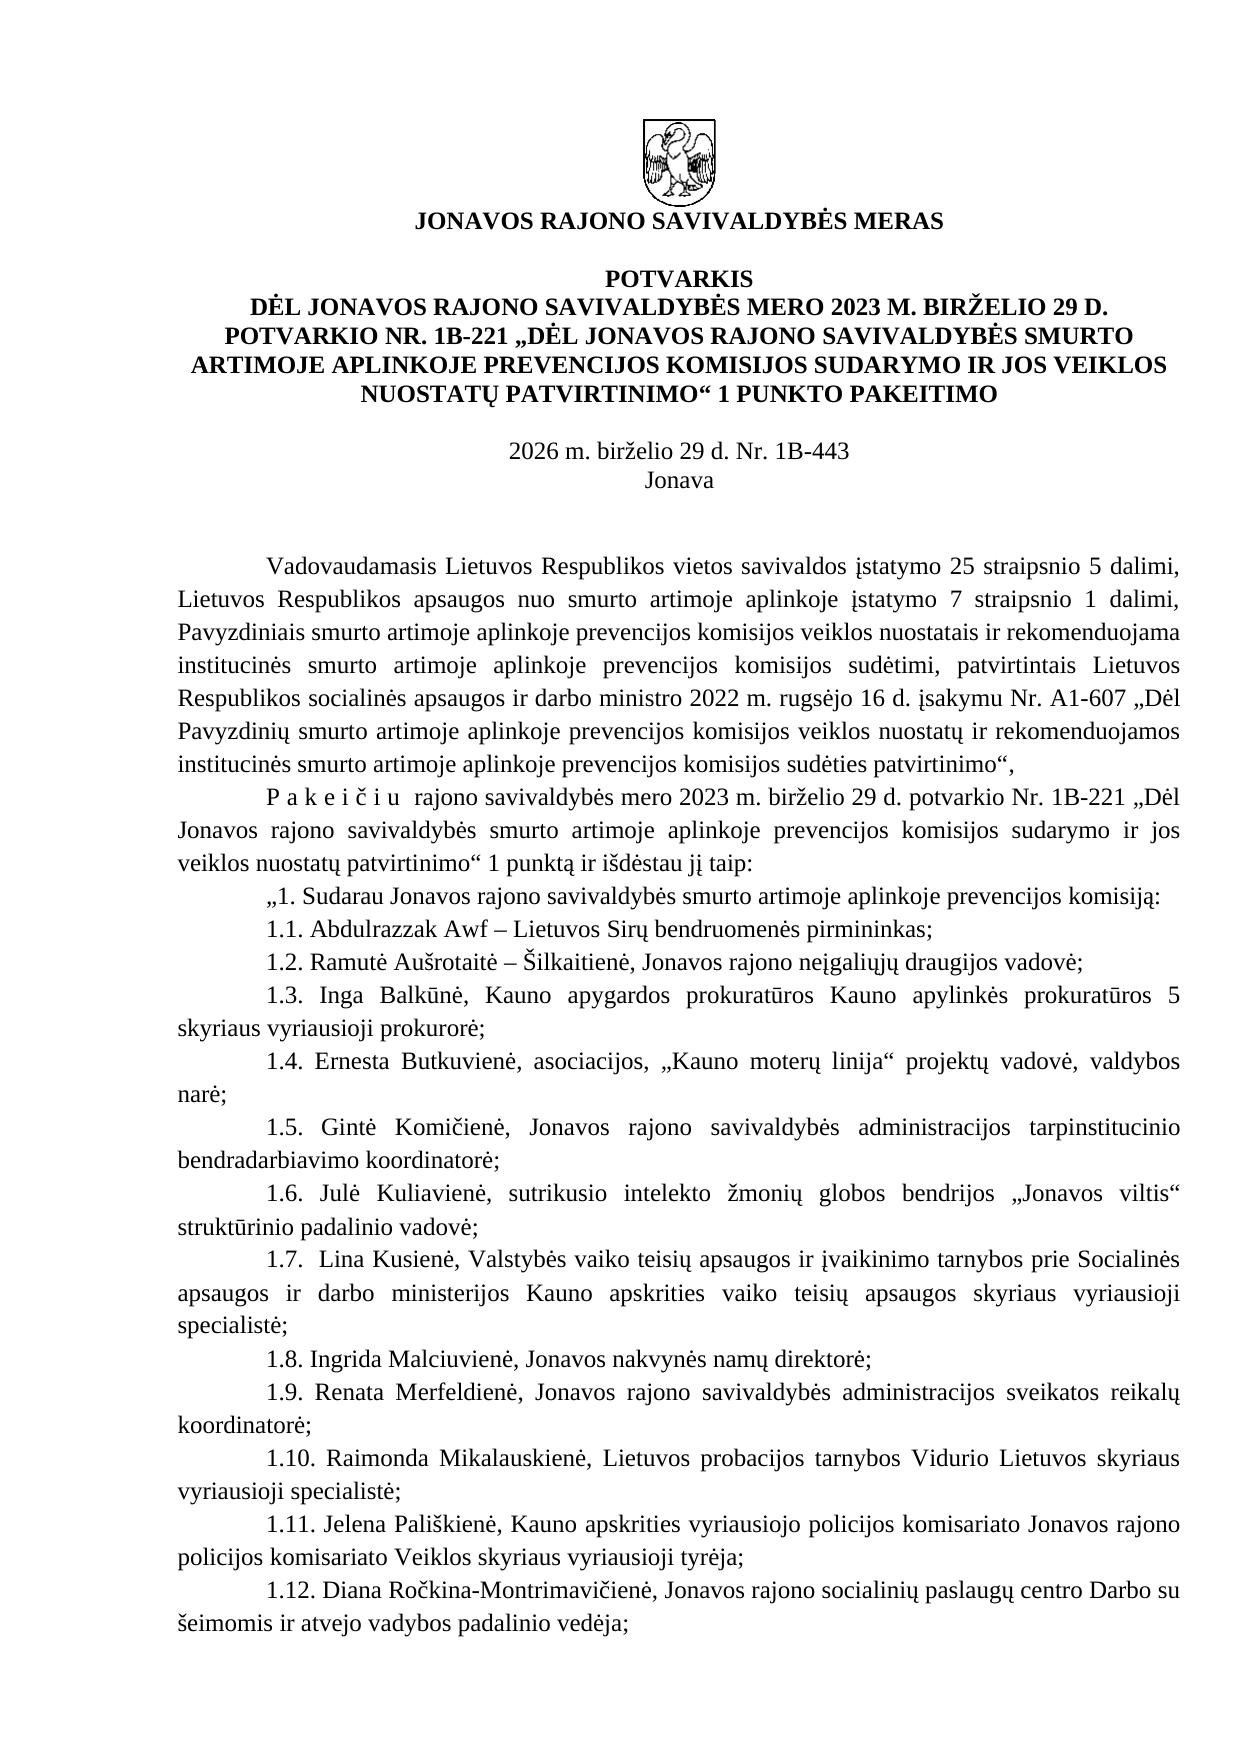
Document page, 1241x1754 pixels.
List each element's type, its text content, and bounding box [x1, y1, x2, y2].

text 1.8. Ingrida Malciuvienė, Jonavos nakvynės namų direktorė; [177, 1344, 1181, 1372]
text 1.4. Ernesta Butkuvienė, asociacijos, „Kauno moterų linija“ projektų vadovė, valdybos narė; [177, 1046, 1181, 1108]
text P a k e i č i u rajono savivaldybės mero 2023 m. birželio 29 d. potvarkio Nr. 1B-221 „Dėl Jonavos rajono savivaldybės smurto artimoje aplinkoje prevencijos komisijos sudarymo ir jos veiklos nuostatų patvirtinimo“ 1 punktą ir išdėstau jį taip: [177, 782, 1181, 877]
text 1.5. Gintė Komičienė, Jonavos rajono savivaldybės administracijos tarpinstitucinio bendradarbiavimo koordinatorė; [177, 1112, 1181, 1174]
text 1.2. Ramutė Aušrotaitė – Šilkaitienė, Jonavos rajono neįgaliųjų draugijos vadovė; [177, 947, 1181, 976]
text DĖL JONAVOS RAJONO SAVIVALDYBĖS MERO 2023 M. BIRŽELIO 29 D. POTVARKIO NR. 1B-221 „DĖL JONAVOS RAJONO SAVIVALDYBĖS SMURTO ARTIMOJE APLINKOJE PREVENCIJOS KOMISIJOS SUDARYMO IR JOS VEIKLOS NUOSTATŲ PATVIRTINIMO“ 1 PUNKTO PAKEITIMO [177, 292, 1181, 407]
text 2026 m. birželio 29 d. Nr. 1B-443 [177, 436, 1181, 465]
text POTVARKIS [177, 264, 1181, 292]
text 1.6. Julė Kuliavienė, sutrikusio intelekto žmonių globos bendrijos „Jonavos viltis“ struktūrinio padalinio vadovė; [177, 1178, 1181, 1240]
text „1. Sudarau Jonavos rajono savivaldybės smurto artimoje aplinkoje prevencijos komisiją: [177, 881, 1181, 910]
text Vadovaudamasis Lietuvos Respublikos vietos savivaldos įstatymo 25 straipsnio 5 dalimi, Lietuvos Respublikos apsaugos nuo smurto artimoje aplinkoje įstatymo 7 straipsnio 1 dalimi, Pavyzdiniais smurto artimoje aplinkoje prevencijos komisijos veiklos nuostatais ir rekomenduojama institucinės smurto artimoje aplinkoje prevencijos komisijos sudėtimi, patvirtintais Lietuvos Respublikos socialinės apsaugos ir darbo ministro 2022 m. rugsėjo 16 d. įsakymu Nr. A1-607 „Dėl Pavyzdinių smurto artimoje aplinkoje prevencijos komisijos veiklos nuostatų ir rekomenduojamos institucinės smurto artimoje aplinkoje prevencijos komisijos sudėties patvirtinimo“, [177, 551, 1181, 778]
text 1.7. Lina Kusienė, Valstybės vaiko teisių apsaugos ir įvaikinimo tarnybos prie Socialinės apsaugos ir darbo ministerijos Kauno apskrities vaiko teisių apsaugos skyriaus vyriausioji specialistė; [177, 1244, 1181, 1339]
text JONAVOS RAJONO SAVIVALDYBĖS MERAS [177, 206, 1181, 235]
text Jonava [177, 465, 1181, 494]
text 1.1. Abdulrazzak Awf – Lietuvos Sirų bendruomenės pirmininkas; [177, 914, 1181, 943]
text 1.9. Renata Merfeldienė, Jonavos rajono savivaldybės administracijos sveikatos reikalų koordinatorė; [177, 1377, 1181, 1438]
text 1.3. Inga Balkūnė, Kauno apygardos prokuratūros Kauno apylinkės prokuratūros 5 skyriaus vyriausioji prokurorė; [177, 980, 1181, 1042]
text 1.11. Jelena Pališkienė, Kauno apskrities vyriausiojo policijos komisariato Jonavos rajono policijos komisariato Veiklos skyriaus vyriausioji tyrėja; [177, 1509, 1181, 1571]
text 1.10. Raimonda Mikalauskienė, Lietuvos probacijos tarnybos Vidurio Lietuvos skyriaus vyriausioji specialistė; [177, 1443, 1181, 1504]
text 1.12. Diana Ročkina-Montrimavičienė, Jonavos rajono socialinių paslaugų centro Darbo su šeimomis ir atvejo vadybos padalinio vedėja; [177, 1575, 1181, 1637]
